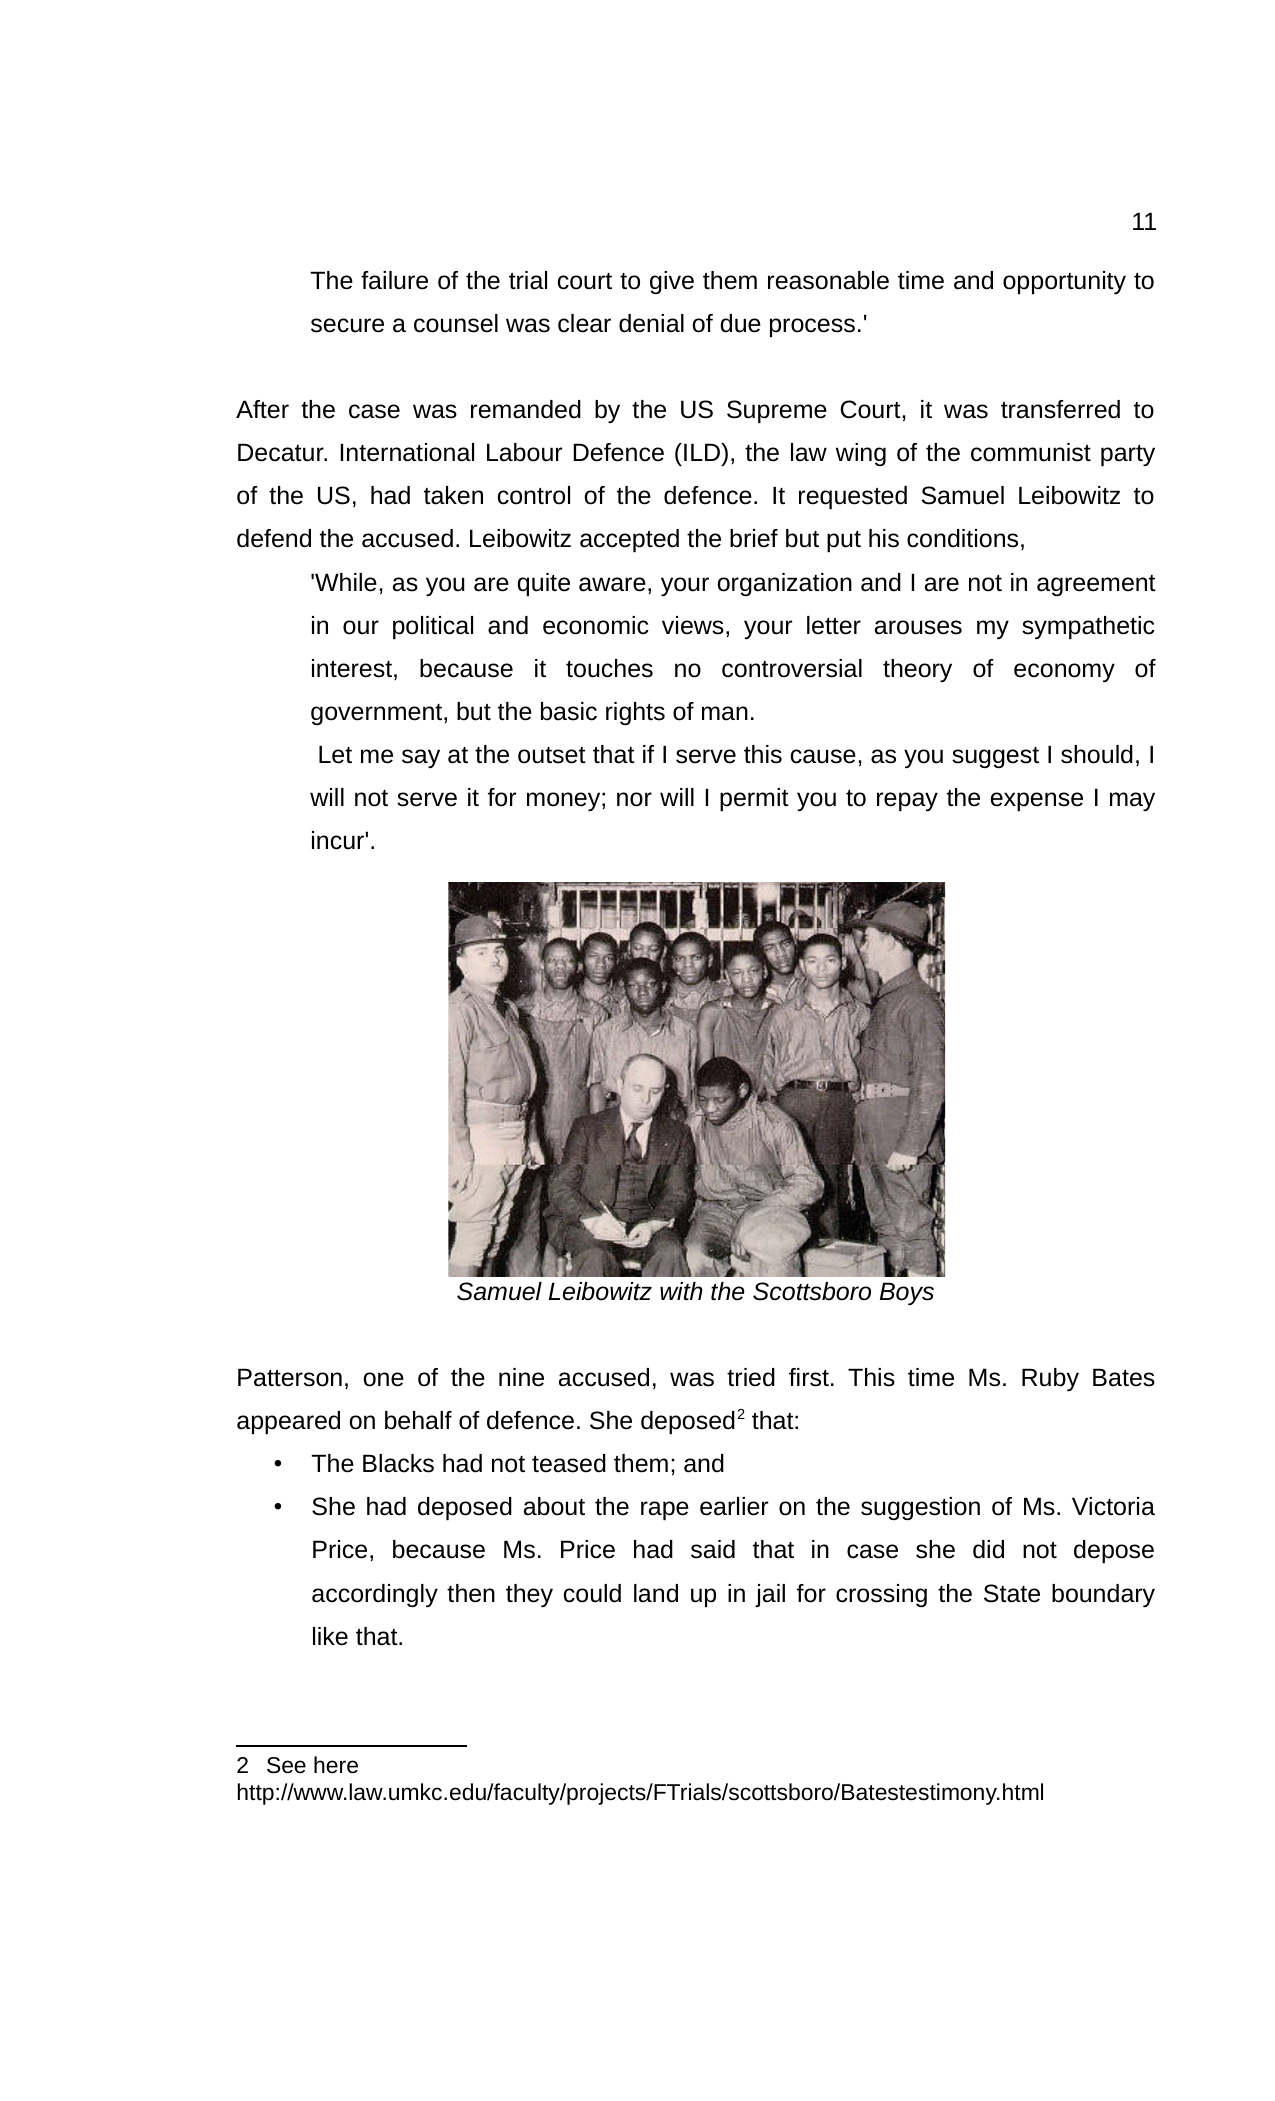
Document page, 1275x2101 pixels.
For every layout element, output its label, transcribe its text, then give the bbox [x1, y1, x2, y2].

text Samuel Leibowitz with the Scottsboro Boys [448, 1277, 945, 1305]
list The Blacks had not teased them; and [274, 1449, 1157, 1478]
text After the case was remanded by the US Supreme Court, it was transferred to Decatur. International Labour Defence (ILD), the law wing of the communist party of the US, had taken control of the defence. It requested Samuel Leibowitz to defend the accused. Leibowitz accepted the brief but put his conditions, [236, 395, 1157, 553]
list She had deposed about the rape earlier on the suggestion of Ms. Victoria Price, because Ms. Price had said that in case she did not depose accordingly then they could land up in jail for crossing the State boundary like that. [274, 1492, 1157, 1650]
text The failure of the trial court to give them reasonable time and opportunity to secure a counsel was clear denial of due process.' [310, 266, 1157, 337]
text Let me say at the outset that if I serve this cause, as you suggest I should, I will not serve it for money; nor will I permit you to repay the expense I may incur'. [310, 740, 1157, 855]
text See here [236, 1752, 1157, 1779]
picture [448, 882, 946, 1277]
text http://www.law.umkc.edu/faculty/projects/FTrials/scottsboro/Batestestimony.html [236, 1779, 1157, 1805]
text Patterson, one of the nine accused, was tried first. This time Ms. Ruby Bates appeared on behalf of defence. She deposed that: [236, 1363, 1157, 1434]
text 'While, as you are quite aware, your organization and I are not in agreement in our political and economic views, your letter arouses my sympathetic interest, because it touches no controversial theory of economy of government, but the basic rights of man. [310, 567, 1157, 726]
